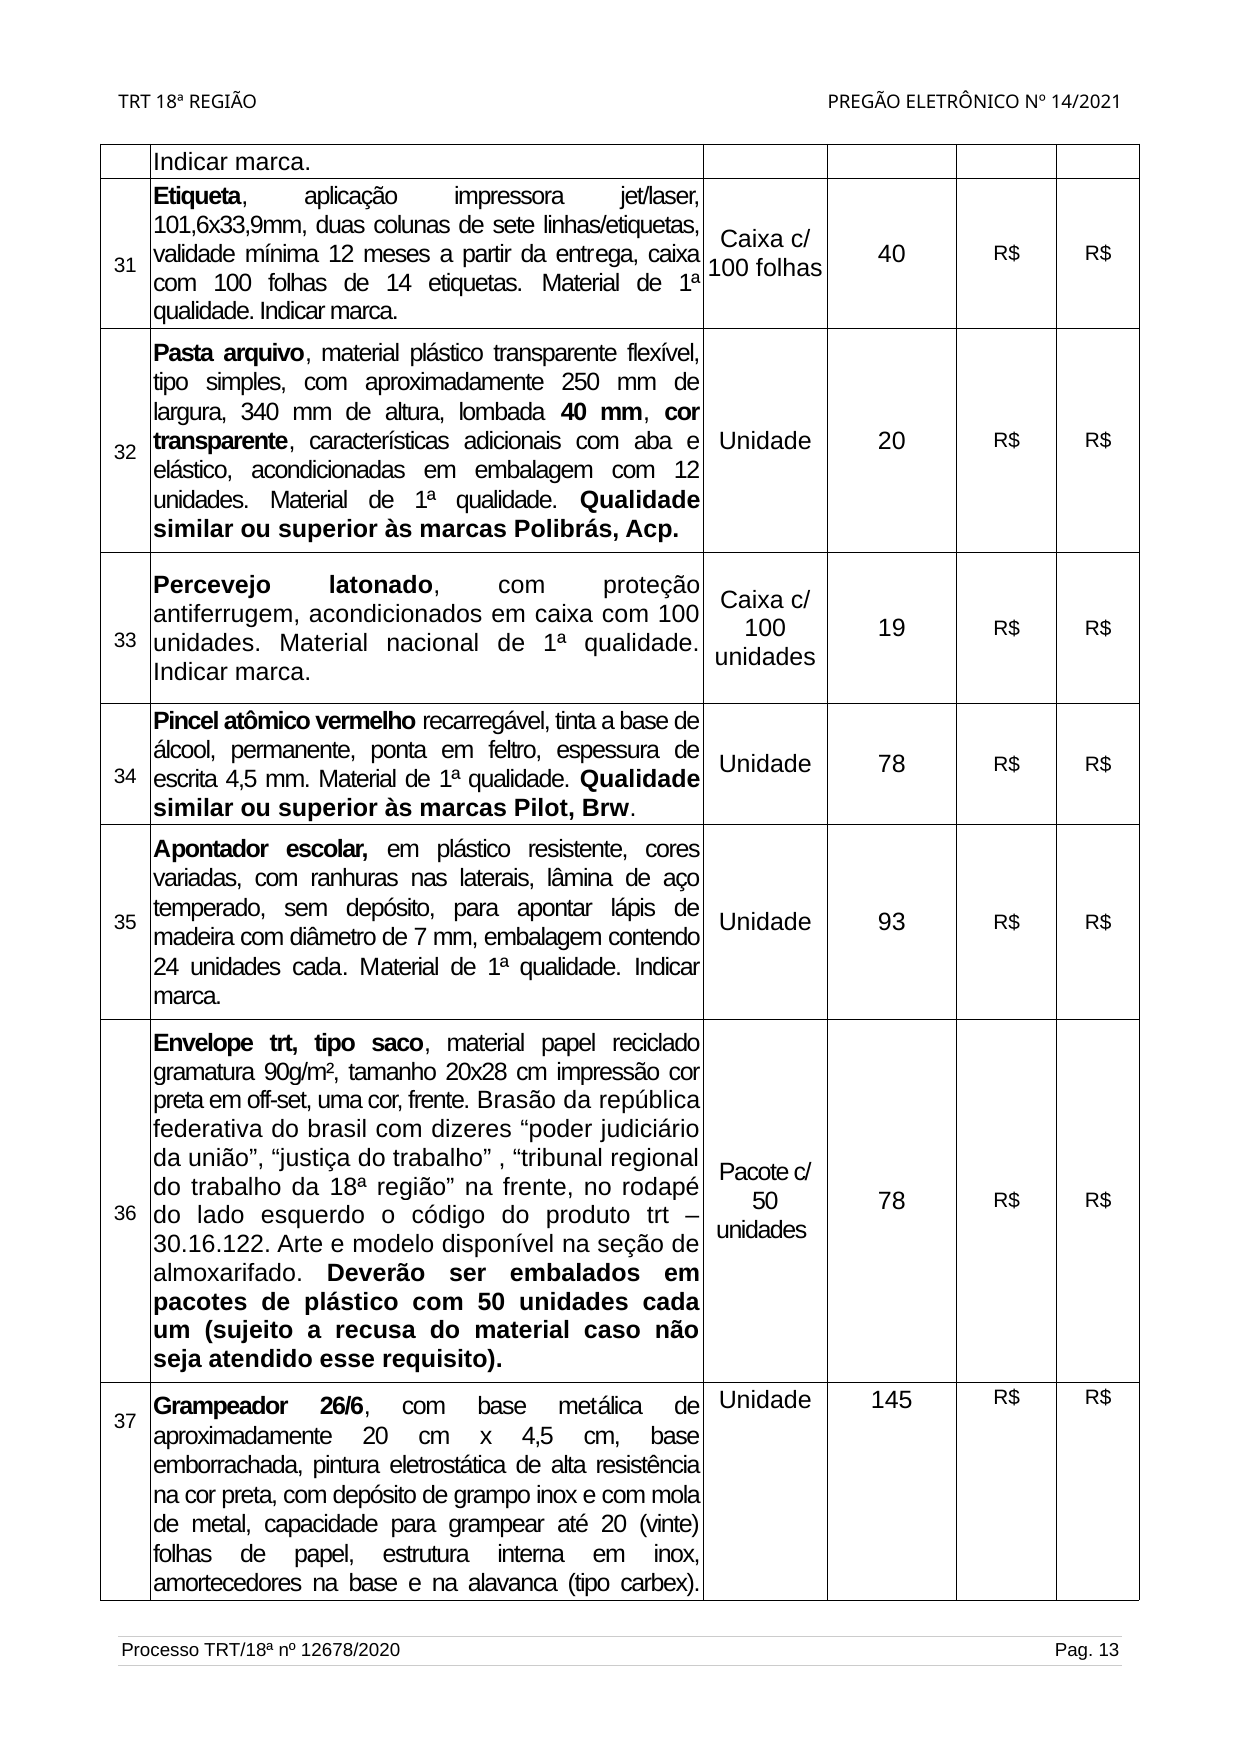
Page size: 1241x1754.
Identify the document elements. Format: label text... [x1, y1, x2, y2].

table_cell 40 [828, 179, 956, 328]
table_cell [1057, 145, 1139, 178]
table_cell [101, 145, 150, 178]
table_cell Pacote c/ 50 unidades [704, 1020, 827, 1382]
table_cell [704, 145, 827, 178]
table_cell Pincel atômico vermelho recarregável, tinta a base de álcool, permanente, ponta em feltro, espessura de escrita 4,5 mm. Material de 1ª qualidade. Qualidade similar ou superior às marcas Pilot, Brw. [151, 704, 703, 824]
table_cell Apontador escolar, em plástico resistente, cores variadas, com ranhuras nas laterais, lâmina de aço temperado, sem depósito, para apontar lápis de madeira com diâmetro de 7 mm, embalagem contendo 24 unidades cada. Material de 1ª qualidade. Indicar marca. [151, 825, 703, 1019]
table_cell 20 [828, 329, 956, 552]
table_cell Percevejo latonado, com proteção antiferrugem, acondicionados em caixa com 100 unidades. Material nacional de 1ª qualidade. Indicar marca. [151, 553, 703, 703]
table_cell R$ [1057, 704, 1139, 824]
table_cell R$ [957, 329, 1056, 552]
table_cell 36 [101, 1020, 150, 1382]
table_cell Caixa c/ 100 unidades [704, 553, 827, 703]
table_cell R$ [1057, 1020, 1139, 1382]
table_cell 33 [101, 553, 150, 703]
table_cell 35 [101, 825, 150, 1019]
table_cell 145 [828, 1383, 956, 1600]
table_cell 19 [828, 553, 956, 703]
table_cell 78 [828, 704, 956, 824]
table_cell Envelope trt, tipo saco, material papel reciclado gramatura 90g/m², tamanho 20x28 cm impressão cor preta em off-set, uma cor, frente. Brasão da república federativa do brasil com dizeres “poder judiciário da união”, “justiça do trabalho” , “tribunal regional do trabalho da 18ª região” na frente, no rodapé do lado esquerdo o código do produto trt – 30.16.122. Arte e modelo disponível na seção de almoxarifado. Deverão ser embalados em pacotes de plástico com 50 unidades cada um (sujeito a recusa do material caso não seja atendido esse requisito). [151, 1020, 703, 1382]
table_cell R$ [957, 179, 1056, 328]
table_cell 78 [828, 1020, 956, 1382]
table_cell [957, 145, 1056, 178]
table_cell R$ [957, 825, 1056, 1019]
table_cell R$ [957, 1383, 1056, 1600]
table_cell Unidade [704, 704, 827, 824]
table_cell 31 [101, 179, 150, 328]
table_cell Unidade [704, 1383, 827, 1600]
table_cell 34 [101, 704, 150, 824]
table_cell Caixa c/ 100 folhas [704, 179, 827, 328]
table_cell Unidade [704, 825, 827, 1019]
table_cell Indicar marca. [151, 145, 703, 178]
table_cell 93 [828, 825, 956, 1019]
table_cell Grampeador 26/6, com base metálica de aproximadamente 20 cm x 4,5 cm, base emborrachada, pintura eletrostática de alta resistência na cor preta, com depósito de grampo inox e com mola de metal, capacidade para grampear até 20 (vinte) folhas de papel, estrutura interna em inox, amortecedores na base e na alavanca (tipo carbex). [151, 1383, 703, 1600]
table_cell R$ [957, 553, 1056, 703]
table_cell R$ [1057, 179, 1139, 328]
table_cell R$ [1057, 1383, 1139, 1600]
table_cell R$ [957, 704, 1056, 824]
table_cell R$ [957, 1020, 1056, 1382]
table_cell Etiqueta, aplicação impressora jet/laser, 101,6x33,9mm, duas colunas de sete linhas/etiquetas, validade mínima 12 meses a partir da entrega, caixa com 100 folhas de 14 etiquetas. Material de 1ª qualidade. Indicar marca. [151, 179, 703, 328]
table_cell 32 [101, 329, 150, 552]
table_cell R$ [1057, 553, 1139, 703]
table_cell [828, 145, 956, 178]
table_cell 37 [101, 1383, 150, 1600]
table_cell R$ [1057, 329, 1139, 552]
table_cell Pasta arquivo, material plástico transparente flexível, tipo simples, com aproximadamente 250 mm de largura, 340 mm de altura, lombada 40 mm, cor transparente, características adicionais com aba e elástico, acondicionadas em embalagem com 12 unidades. Material de 1ª qualidade. Qualidade similar ou superior às marcas Polibrás, Acp. [151, 329, 703, 552]
table_cell Unidade [704, 329, 827, 552]
table_cell R$ [1057, 825, 1139, 1019]
